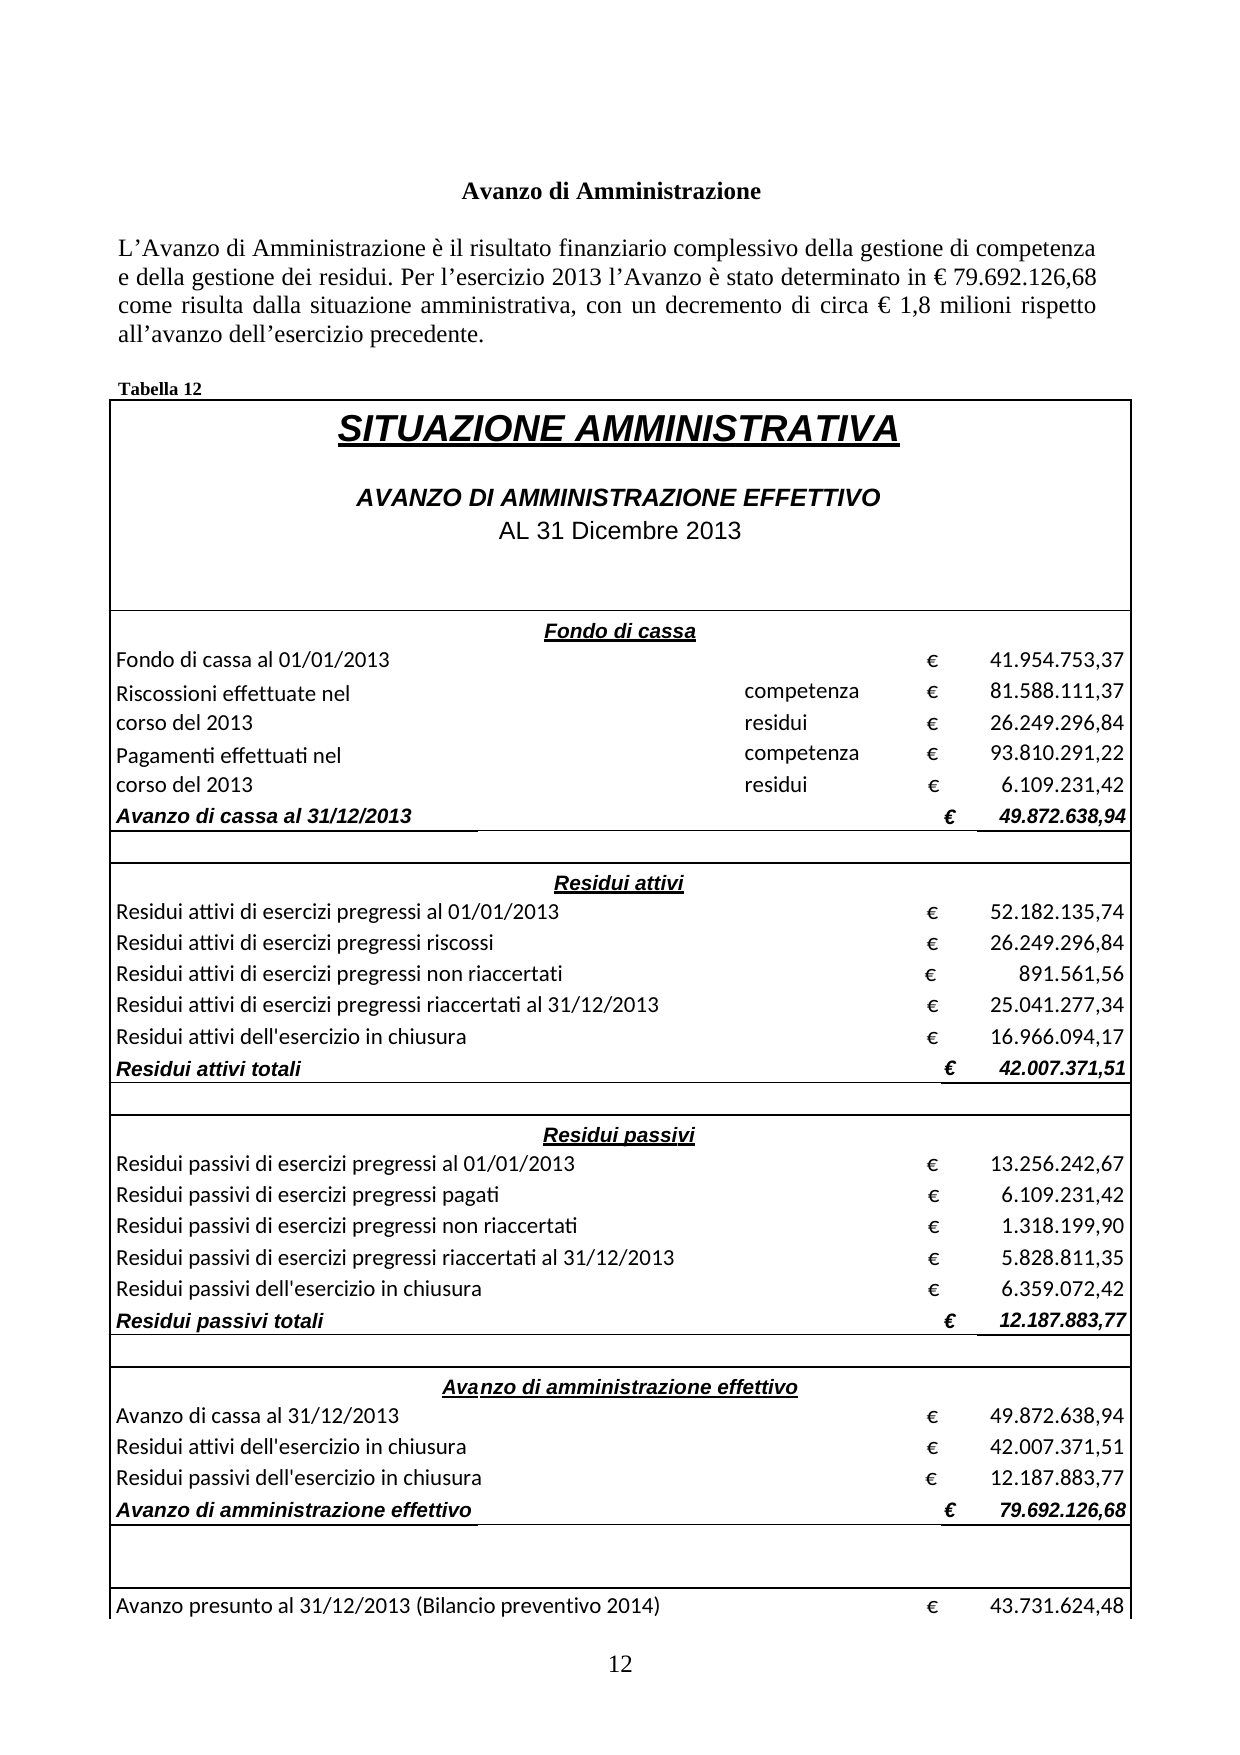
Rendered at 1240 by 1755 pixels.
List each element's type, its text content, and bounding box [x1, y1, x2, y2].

table_cell Ava [111, 1368, 478, 1401]
table_cell 891.561,56 [977, 960, 1130, 991]
table_cell Residui attivi di esercizi pregressi al 01/01/2013 [111, 897, 893, 928]
table_cell € [893, 803, 977, 830]
table_cell Avanzo di cassa al 31/12/2013 [111, 803, 478, 830]
table_cell AVANZO DI AMMINISTRAZIONE EFFETTIVO [111, 467, 1130, 515]
table_cell [111, 1335, 1130, 1366]
table_cell [478, 1496, 941, 1523]
table_cell 6.109.231,42 [977, 1180, 1130, 1212]
table_cell competenza [478, 676, 893, 709]
table_cell [941, 1022, 977, 1054]
table_cell 6.109.231,42 [977, 772, 1130, 802]
table_cell Fondo di cassa al 01/01/2013 [111, 645, 478, 676]
table_cell [893, 864, 941, 897]
table_cell Residui attivi di esercizi pregressi riaccertati al 31/12/2013 [111, 991, 893, 1022]
table_cell competenza [478, 739, 893, 772]
table_cell 25.041.277,34 [977, 991, 1130, 1022]
table_cell € [893, 960, 941, 991]
table_cell [111, 831, 1130, 862]
table_cell [478, 645, 893, 676]
table_cell [478, 803, 893, 830]
table_cell [941, 1464, 977, 1496]
table_cell [893, 1055, 941, 1082]
table_cell 42.007.371,51 [977, 1433, 1130, 1464]
table_cell Residui attivi dell'esercizio in chiusura [111, 1433, 478, 1464]
text L’Avanzo di Amministrazione è il risultato finanziario complessivo della gestione di competenza e della gestione dei residui. Per l’esercizio 2013 l’Avanzo è stato determinato in € 79.692.126,68 come risulta dalla situazione amministrativa, con un decremento di circa € 1,8 milioni rispetto all’avanzo dell’esercizio precedente. [118, 233, 1117, 348]
table_cell € [893, 1274, 977, 1306]
table_cell 93.810.291,22 [977, 739, 1130, 772]
table_cell 12.187.883,77 [977, 1464, 1130, 1496]
table_cell Residui passivi dell'esercizio in chiusura [111, 1274, 893, 1306]
table_cell Residui passivi di esercizi pregressi non riaccertati [111, 1212, 893, 1243]
table_cell [111, 1525, 1130, 1587]
table_cell 52.182.135,74 [977, 897, 1130, 928]
table_cell [977, 1368, 1130, 1401]
table_cell [941, 1368, 977, 1401]
table_cell € [941, 1496, 977, 1523]
table_cell € [893, 1243, 977, 1274]
table_cell AL 31 Dicembre 2013 [111, 515, 1130, 610]
table_cell 1.318.199,90 [977, 1212, 1130, 1243]
table_header SITUAZIONE AMMINISTRATIVA [111, 401, 1130, 467]
table_cell 16.966.094,17 [977, 1022, 1130, 1054]
table_cell [941, 864, 977, 897]
table_cell € [893, 1212, 977, 1243]
table_cell 13.256.242,67 [977, 1149, 1130, 1180]
table_cell € [893, 676, 977, 709]
table_cell € [893, 1306, 977, 1334]
table_cell Fondo di cassa [478, 611, 893, 645]
table_cell Avanzo presunto al 31/12/2013 (Bilancio preventivo 2014) [111, 1589, 893, 1619]
table_cell € [893, 1589, 941, 1619]
table_cell [941, 991, 977, 1022]
table_cell [941, 1433, 977, 1464]
table_cell corso del 2013 [111, 772, 478, 802]
table_cell € [893, 897, 941, 928]
table_cell [111, 611, 478, 645]
table_cell 41.954.753,37 [977, 645, 1130, 676]
table_cell 49.872.638,94 [977, 1401, 1130, 1433]
table_cell Residui passivi totali [111, 1306, 893, 1334]
table_cell Residui attivi [111, 864, 893, 897]
table_cell € [893, 709, 977, 739]
table_cell nzo di amministrazione effettivo [478, 1368, 941, 1401]
table_cell 79.692.126,68 [977, 1496, 1130, 1523]
table_cell [893, 611, 977, 645]
table_cell Residui passivi di esercizi pregressi al 01/01/2013 [111, 1149, 893, 1180]
table_cell 26.249.296,84 [977, 929, 1130, 960]
table_cell Residui attivi totali [111, 1055, 893, 1082]
table_cell € [478, 1433, 941, 1464]
table_cell [941, 960, 977, 991]
table_cell 81.588.111,37 [977, 676, 1130, 709]
table_cell € [893, 929, 941, 960]
table_cell [893, 1116, 977, 1149]
table_cell 5.828.811,35 [977, 1243, 1130, 1274]
table_cell [977, 1116, 1130, 1149]
table_cell 43.731.624,48 [941, 1589, 1130, 1619]
table_cell € [941, 1055, 977, 1082]
table_cell Avanzo di cassa al 31/12/2013 [111, 1401, 478, 1433]
table_cell 12.187.883,77 [977, 1306, 1130, 1334]
table_cell € [893, 772, 977, 802]
table_cell 6.359.072,42 [977, 1274, 1130, 1306]
table_cell 49.872.638,94 [977, 803, 1130, 830]
table_cell € [893, 1149, 977, 1180]
table_cell [111, 1083, 1130, 1114]
table_cell Residui passivi dell'esercizio in chiusura € [111, 1464, 941, 1496]
table_cell corso del 2013 [111, 709, 478, 739]
table_cell [941, 929, 977, 960]
table_cell Residui attivi di esercizi pregressi riscossi [111, 929, 893, 960]
table_cell Residui passivi di esercizi pregressi riaccertati al 31/12/2013 [111, 1243, 893, 1274]
table_cell Residui passivi di esercizi pregressi pagati [111, 1180, 893, 1212]
table_cell residui [478, 772, 893, 802]
subtitle Avanzo di Amministrazione [100, 176, 1122, 205]
table_cell € [893, 1180, 977, 1212]
table_cell Residui attivi dell'esercizio in chiusura [111, 1022, 893, 1054]
table_cell 42.007.371,51 [977, 1055, 1130, 1082]
table_cell € [893, 645, 977, 676]
table_cell € [478, 1401, 941, 1433]
table_cell [941, 897, 977, 928]
table_cell Pagamenti effettuati nel [111, 739, 478, 772]
table_cell Avanzo di amministrazione effettivo [111, 1496, 478, 1523]
table_cell € [893, 991, 941, 1022]
text Tabella 12 [118, 377, 1144, 399]
table_cell Riscossioni effettuate nel [111, 676, 478, 709]
table_cell 26.249.296,84 [977, 709, 1130, 739]
table_cell Residui attivi di esercizi pregressi non riaccertati [111, 960, 893, 991]
table_cell Residui passivi [111, 1116, 893, 1149]
table_cell [977, 611, 1130, 645]
table_cell € [893, 1022, 941, 1054]
table_cell € [893, 739, 977, 772]
table_cell [977, 864, 1130, 897]
table_cell [941, 1401, 977, 1433]
table_cell residui [478, 709, 893, 739]
